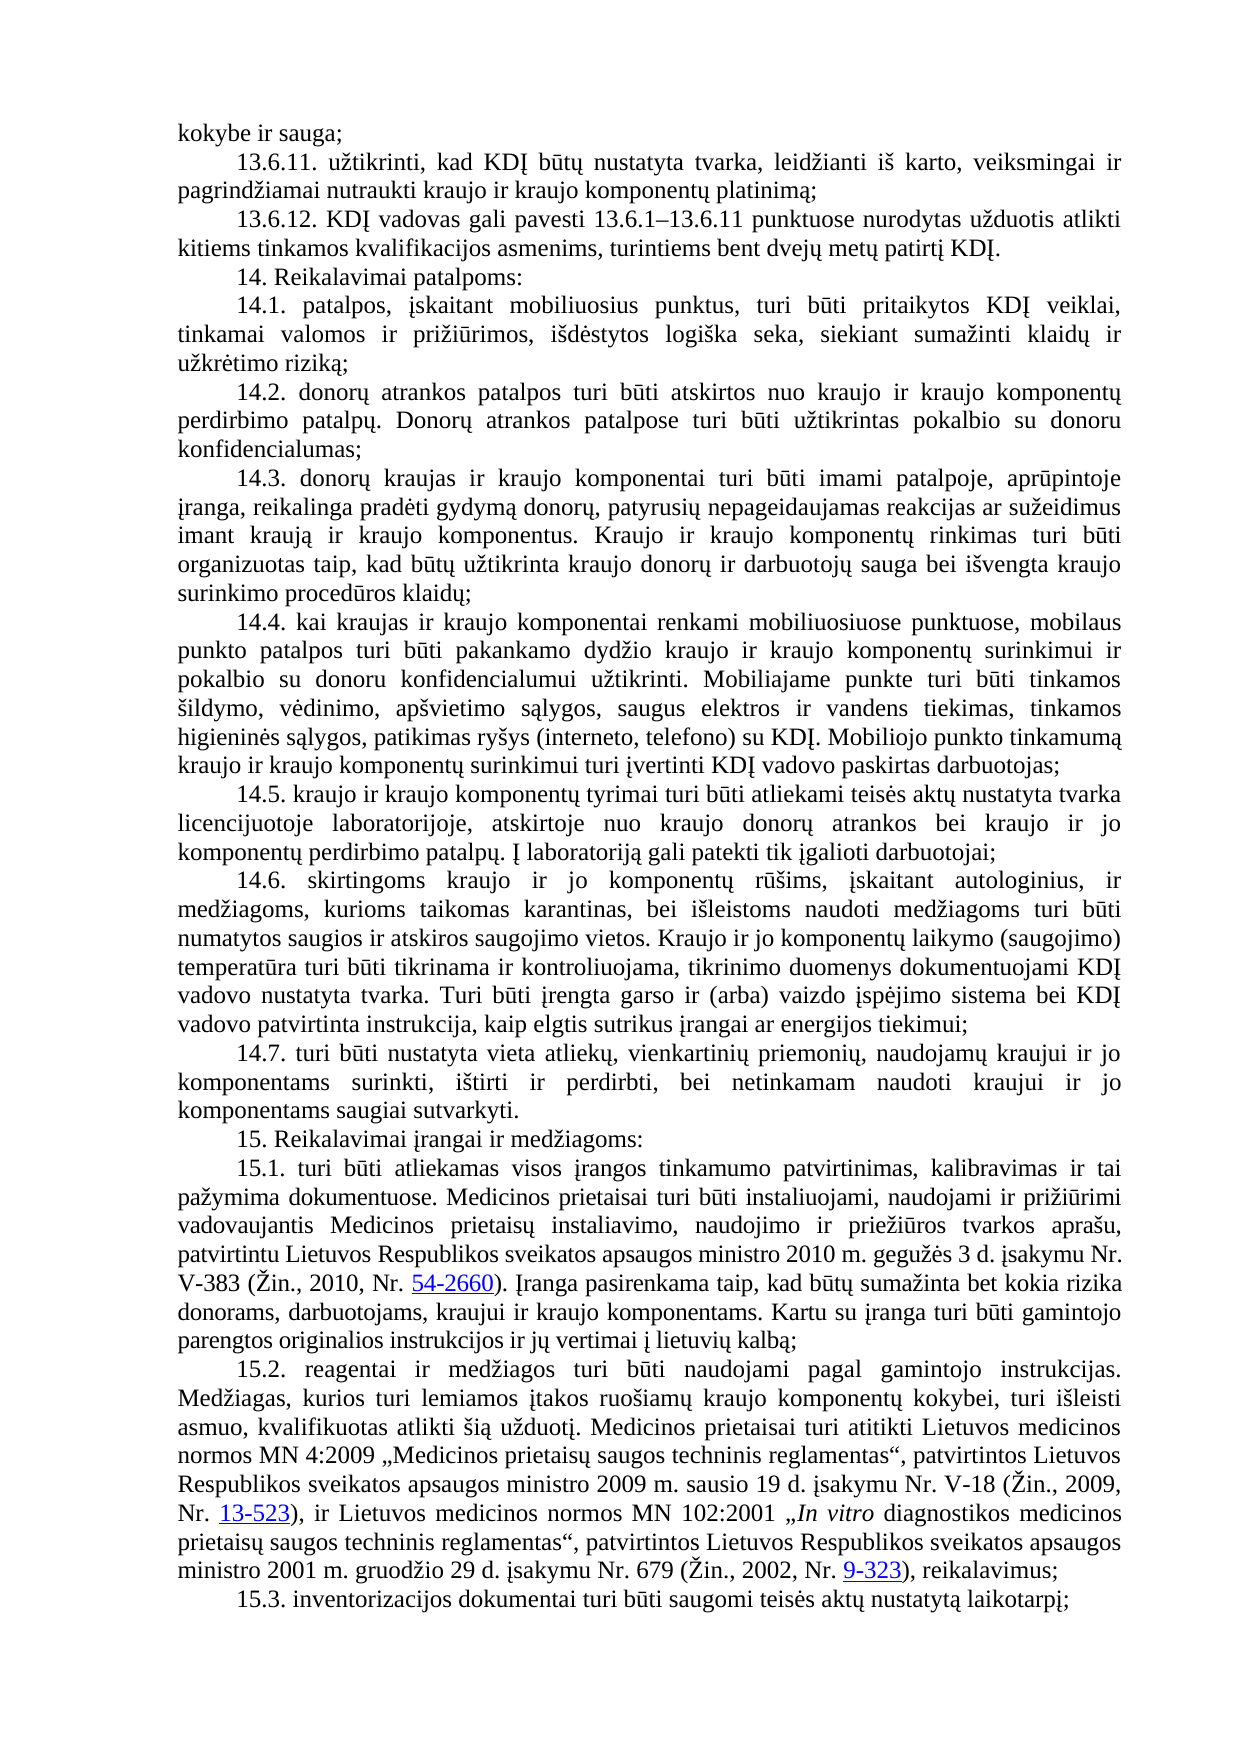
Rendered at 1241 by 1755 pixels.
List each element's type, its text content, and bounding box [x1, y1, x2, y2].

text 13.6.11. užtikrinti, kad KDĮ būtų nustatyta tvarka, leidžianti iš karto, veiksmingai ir pagrindžiamai nutraukti kraujo ir kraujo komponentų platinimą; [177, 147, 1122, 204]
text 13.6.12. KDĮ vadovas gali pavesti 13.6.1–13.6.11 punktuose nurodytas užduotis atlikti kitiems tinkamos kvalifikacijos asmenims, turintiems bent dvejų metų patirtį KDĮ. [177, 204, 1122, 262]
text 14.6. skirtingoms kraujo ir jo komponentų rūšims, įskaitant autologinius, ir medžiagoms, kurioms taikomas karantinas, bei išleistoms naudoti medžiagoms turi būti numatytos saugios ir atskiros saugojimo vietos. Kraujo ir jo komponentų laikymo (saugojimo) temperatūra turi būti tikrinama ir kontroliuojama, tikrinimo duomenys dokumentuojami KDĮ vadovo nustatyta tvarka. Turi būti įrengta garso ir (arba) vaizdo įspėjimo sistema bei KDĮ vadovo patvirtinta instrukcija, kaip elgtis sutrikus įrangai ar energijos tiekimui; [177, 866, 1122, 1038]
text 15.3. inventorizacijos dokumentai turi būti saugomi teisės aktų nustatytą laikotarpį; [177, 1584, 1122, 1613]
text 14.1. patalpos, įskaitant mobiliuosius punktus, turi būti pritaikytos KDĮ veiklai, tinkamai valomos ir prižiūrimos, išdėstytos logiška seka, siekiant sumažinti klaidų ir užkrėtimo riziką; [177, 291, 1122, 377]
text 14.3. donorų kraujas ir kraujo komponentai turi būti imami patalpoje, aprūpintoje įranga, reikalinga pradėti gydymą donorų, patyrusių nepageidaujamas reakcijas ar sužeidimus imant kraują ir kraujo komponentus. Kraujo ir kraujo komponentų rinkimas turi būti organizuotas taip, kad būtų užtikrinta kraujo donorų ir darbuotojų sauga bei išvengta kraujo surinkimo procedūros klaidų; [177, 463, 1122, 607]
text 14.7. turi būti nustatyta vieta atliekų, vienkartinių priemonių, naudojamų kraujui ir jo komponentams surinkti, ištirti ir perdirbti, bei netinkamam naudoti kraujui ir jo komponentams saugiai sutvarkyti. [177, 1038, 1122, 1124]
text 15.2. reagentai ir medžiagos turi būti naudojami pagal gamintojo instrukcijas. Medžiagas, kurios turi lemiamos įtakos ruošiamų kraujo komponentų kokybei, turi išleisti asmuo, kvalifikuotas atlikti šią užduotį. Medicinos prietaisai turi atitikti Lietuvos medicinos normos MN 4:2009 „Medicinos prietaisų saugos techninis reglamentas“, patvirtintos Lietuvos Respublikos sveikatos apsaugos ministro 2009 m. sausio 19 d. įsakymu Nr. V-18 (Žin., 2009, Nr. 13-523), ir Lietuvos medicinos normos MN 102:2001 „In vitro diagnostikos medicinos prietaisų saugos techninis reglamentas“, patvirtintos Lietuvos Respublikos sveikatos apsaugos ministro 2001 m. gruodžio 29 d. įsakymu Nr. 679 (Žin., 2002, Nr. 9-323), reikalavimus; [177, 1354, 1122, 1584]
text 15. Reikalavimai įrangai ir medžiagoms: [177, 1124, 1122, 1153]
text 15.1. turi būti atliekamas visos įrangos tinkamumo patvirtinimas, kalibravimas ir tai pažymima dokumentuose. Medicinos prietaisai turi būti instaliuojami, naudojami ir prižiūrimi vadovaujantis Medicinos prietaisų instaliavimo, naudojimo ir priežiūros tvarkos aprašu, patvirtintu Lietuvos Respublikos sveikatos apsaugos ministro 2010 m. gegužės 3 d. įsakymu Nr. V-383 (Žin., 2010, Nr. 54-2660). Įranga pasirenkama taip, kad būtų sumažinta bet kokia rizika donorams, darbuotojams, kraujui ir kraujo komponentams. Kartu su įranga turi būti gamintojo parengtos originalios instrukcijos ir jų vertimai į lietuvių kalbą; [177, 1153, 1122, 1354]
text 14.2. donorų atrankos patalpos turi būti atskirtos nuo kraujo ir kraujo komponentų perdirbimo patalpų. Donorų atrankos patalpose turi būti užtikrintas pokalbio su donoru konfidencialumas; [177, 377, 1122, 463]
text kokybe ir sauga; [177, 118, 1122, 147]
text 14. Reikalavimai patalpoms: [177, 262, 1122, 291]
text 14.4. kai kraujas ir kraujo komponentai renkami mobiliuosiuose punktuose, mobilaus punkto patalpos turi būti pakankamo dydžio kraujo ir kraujo komponentų surinkimui ir pokalbio su donoru konfidencialumui užtikrinti. Mobiliajame punkte turi būti tinkamos šildymo, vėdinimo, apšvietimo sąlygos, saugus elektros ir vandens tiekimas, tinkamos higieninės sąlygos, patikimas ryšys (interneto, telefono) su KDĮ. Mobiliojo punkto tinkamumą kraujo ir kraujo komponentų surinkimui turi įvertinti KDĮ vadovo paskirtas darbuotojas; [177, 607, 1122, 779]
text 14.5. kraujo ir kraujo komponentų tyrimai turi būti atliekami teisės aktų nustatyta tvarka licencijuotoje laboratorijoje, atskirtoje nuo kraujo donorų atrankos bei kraujo ir jo komponentų perdirbimo patalpų. Į laboratoriją gali patekti tik įgalioti darbuotojai; [177, 779, 1122, 866]
